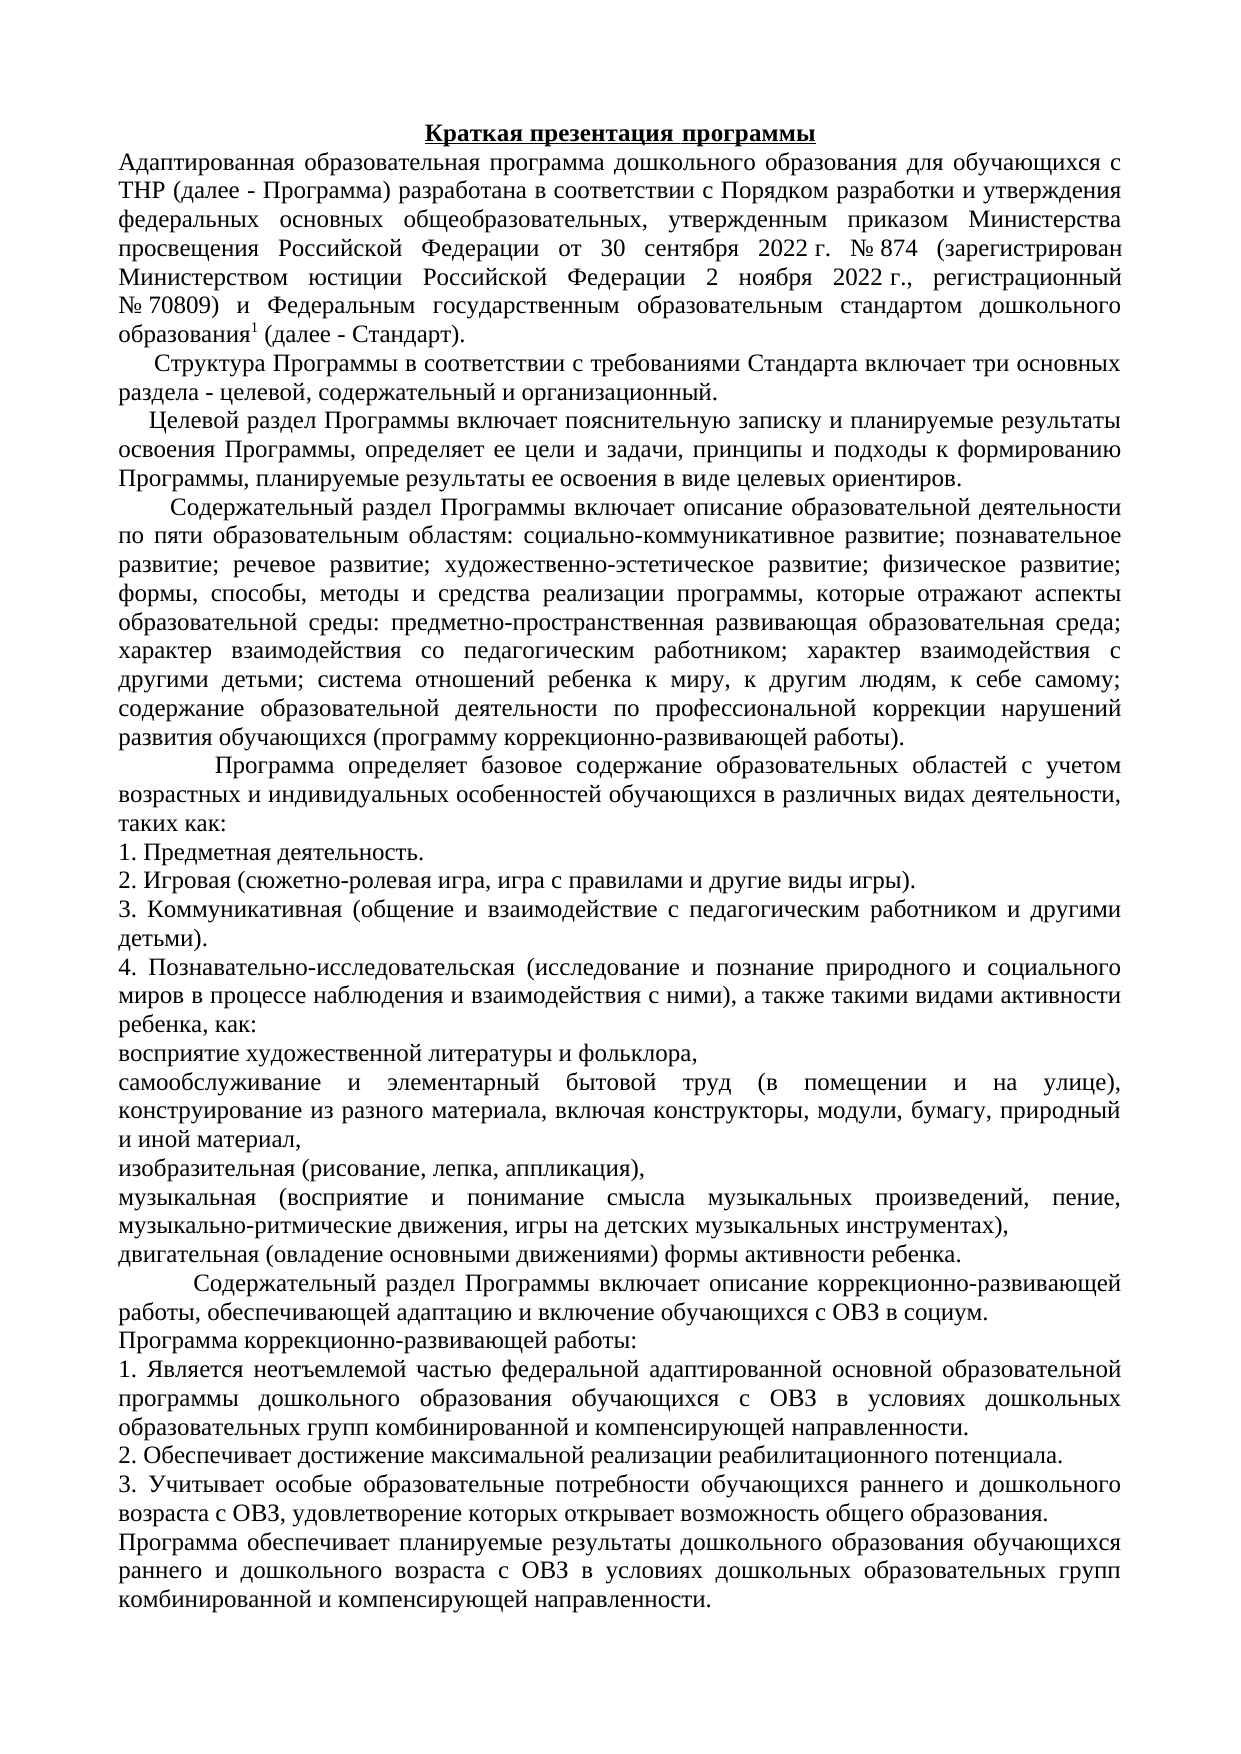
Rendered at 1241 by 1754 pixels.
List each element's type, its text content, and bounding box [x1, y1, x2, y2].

list музыкальная (восприятие и понимание смысла музыкальных произведений, пение, музыкально-ритмические движения, игры на детских музыкальных инструментах), [118, 1182, 1122, 1239]
list 2. Игровая (сюжетно-ролевая игра, игра с правилами и другие виды игры). [118, 866, 1122, 894]
list Адаптированная образовательная программа дошкольного образования для обучающихся с ТНР (далее - Программа) разработана в соответствии с Порядком разработки и утверждения федеральных основных общеобразовательных, утвержденным приказом Министерства просвещения Российской Федерации от 30 сентября 2022 г. № 874 (зарегистрирован Министерством юстиции Российской Федерации 2 ноября 2022 г., регистрационный № 70809) и Федеральным государственным образовательным стандартом дошкольного образования1 (далее - Стандарт). [118, 147, 1122, 348]
list Программа коррекционно-развивающей работы: [118, 1326, 1122, 1354]
subtitle Краткая презентация программы [118, 118, 1122, 147]
list самообслуживание и элементарный бытовой труд (в помещении и на улице), конструирование из разного материала, включая конструкторы, модули, бумагу, природный и иной материал, [118, 1067, 1122, 1153]
list Структура Программы в соответствии с требованиями Стандарта включает три основных раздела - целевой, содержательный и организационный. [118, 348, 1122, 406]
list Целевой раздел Программы включает пояснительную записку и планируемые результаты освоения Программы, определяет ее цели и задачи, принципы и подходы к формированию Программы, планируемые результаты ее освоения в виде целевых ориентиров. [118, 406, 1122, 492]
list восприятие художественной литературы и фольклора, [118, 1038, 1122, 1067]
list Содержательный раздел Программы включает описание коррекционно-развивающей работы, обеспечивающей адаптацию и включение обучающихся с ОВЗ в социум. [118, 1268, 1122, 1326]
list изобразительная (рисование, лепка, аппликация), [118, 1153, 1122, 1182]
list двигательная (овладение основными движениями) формы активности ребенка. [118, 1239, 1122, 1268]
list 3. Учитывает особые образовательные потребности обучающихся раннего и дошкольного возраста с ОВЗ, удовлетворение которых открывает возможность общего образования. [118, 1469, 1122, 1527]
list Программа обеспечивает планируемые результаты дошкольного образования обучающихся раннего и дошкольного возраста с ОВЗ в условиях дошкольных образовательных групп комбинированной и компенсирующей направленности. [118, 1527, 1122, 1613]
list 2. Обеспечивает достижение максимальной реализации реабилитационного потенциала. [118, 1441, 1122, 1469]
list Содержательный раздел Программы включает описание образовательной деятельности по пяти образовательным областям: социально-коммуникативное развитие; познавательное развитие; речевое развитие; художественно-эстетическое развитие; физическое развитие; формы, способы, методы и средства реализации программы, которые отражают аспекты образовательной среды: предметно-пространственная развивающая образовательная среда; характер взаимодействия со педагогическим работником; характер взаимодействия с другими детьми; система отношений ребенка к миру, к другим людям, к себе самому; содержание образовательной деятельности по профессиональной коррекции нарушений развития обучающихся (программу коррекционно-развивающей работы). [118, 492, 1122, 751]
list 1. Является неотъемлемой частью федеральной адаптированной основной образовательной программы дошкольного образования обучающихся с ОВЗ в условиях дошкольных образовательных групп комбинированной и компенсирующей направленности. [118, 1354, 1122, 1441]
list Программа определяет базовое содержание образовательных областей с учетом возрастных и индивидуальных особенностей обучающихся в различных видах деятельности, таких как: [118, 751, 1122, 837]
list 1. Предметная деятельность. [118, 837, 1122, 866]
list 4. Познавательно-исследовательская (исследование и познание природного и социального миров в процессе наблюдения и взаимодействия с ними), а также такими видами активности ребенка, как: [118, 952, 1122, 1038]
list 3. Коммуникативная (общение и взаимодействие с педагогическим работником и другими детьми). [118, 894, 1122, 952]
